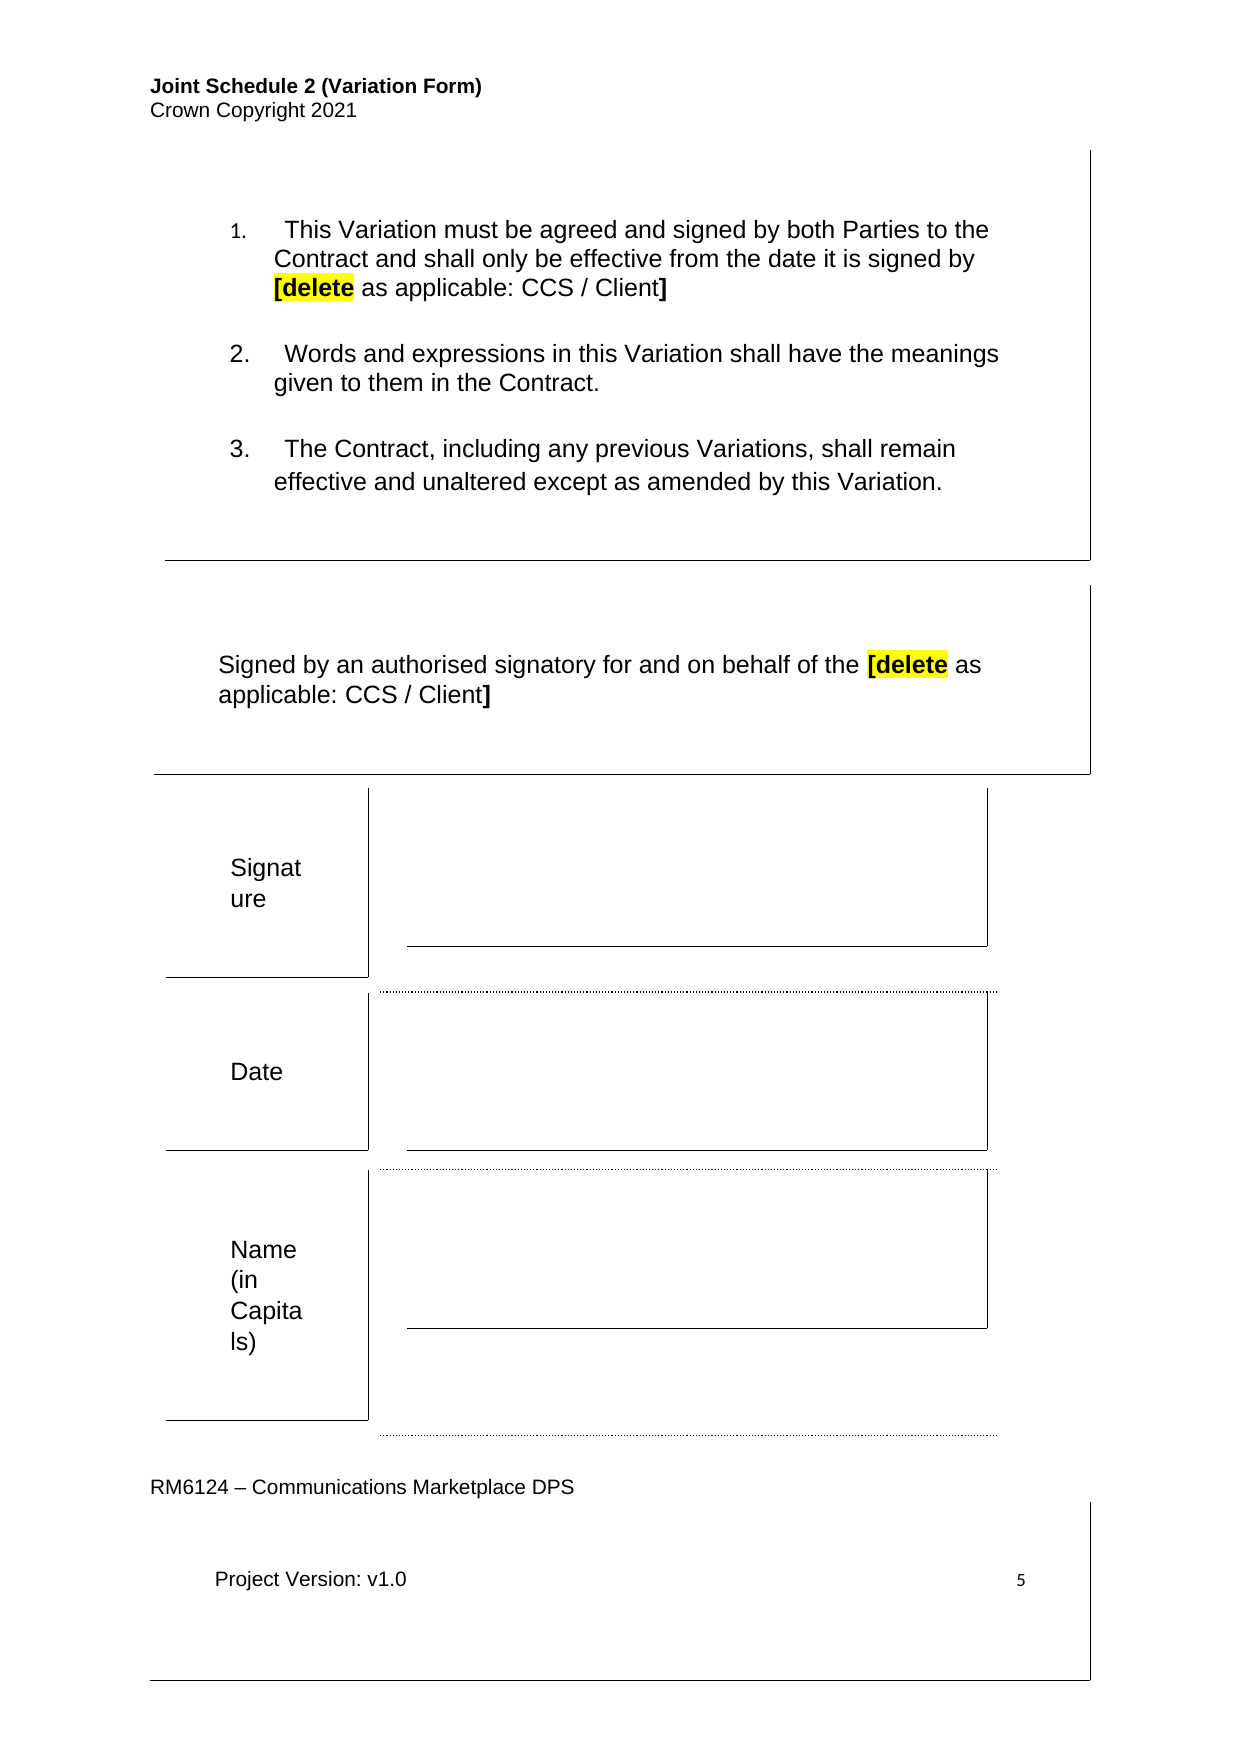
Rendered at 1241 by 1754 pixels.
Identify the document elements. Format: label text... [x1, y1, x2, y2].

list This Variation must be agreed and signed by both Parties to the Contract and shall only be effective from the date it is signed by [delete as applicable: CCS / Client] [165, 150, 1090, 274]
list Words and expressions in this Variation shall have the meanings given to them in the Contract. [165, 274, 1090, 369]
list The Contract, including any previous Variations, shall remain effective and unaltered except as amended by this Variation. [165, 369, 1090, 560]
table_cell [380, 991, 999, 1169]
text Signed by an authorised signatory for and on behalf of the [delete as applicable: CCS / Client] [153, 585, 1090, 774]
table_cell [380, 1169, 999, 1435]
table_header [380, 788, 999, 991]
table_cell Name (in Capitals) [150, 1169, 380, 1435]
table_header Signature [150, 788, 380, 991]
table_cell Date [150, 991, 380, 1169]
